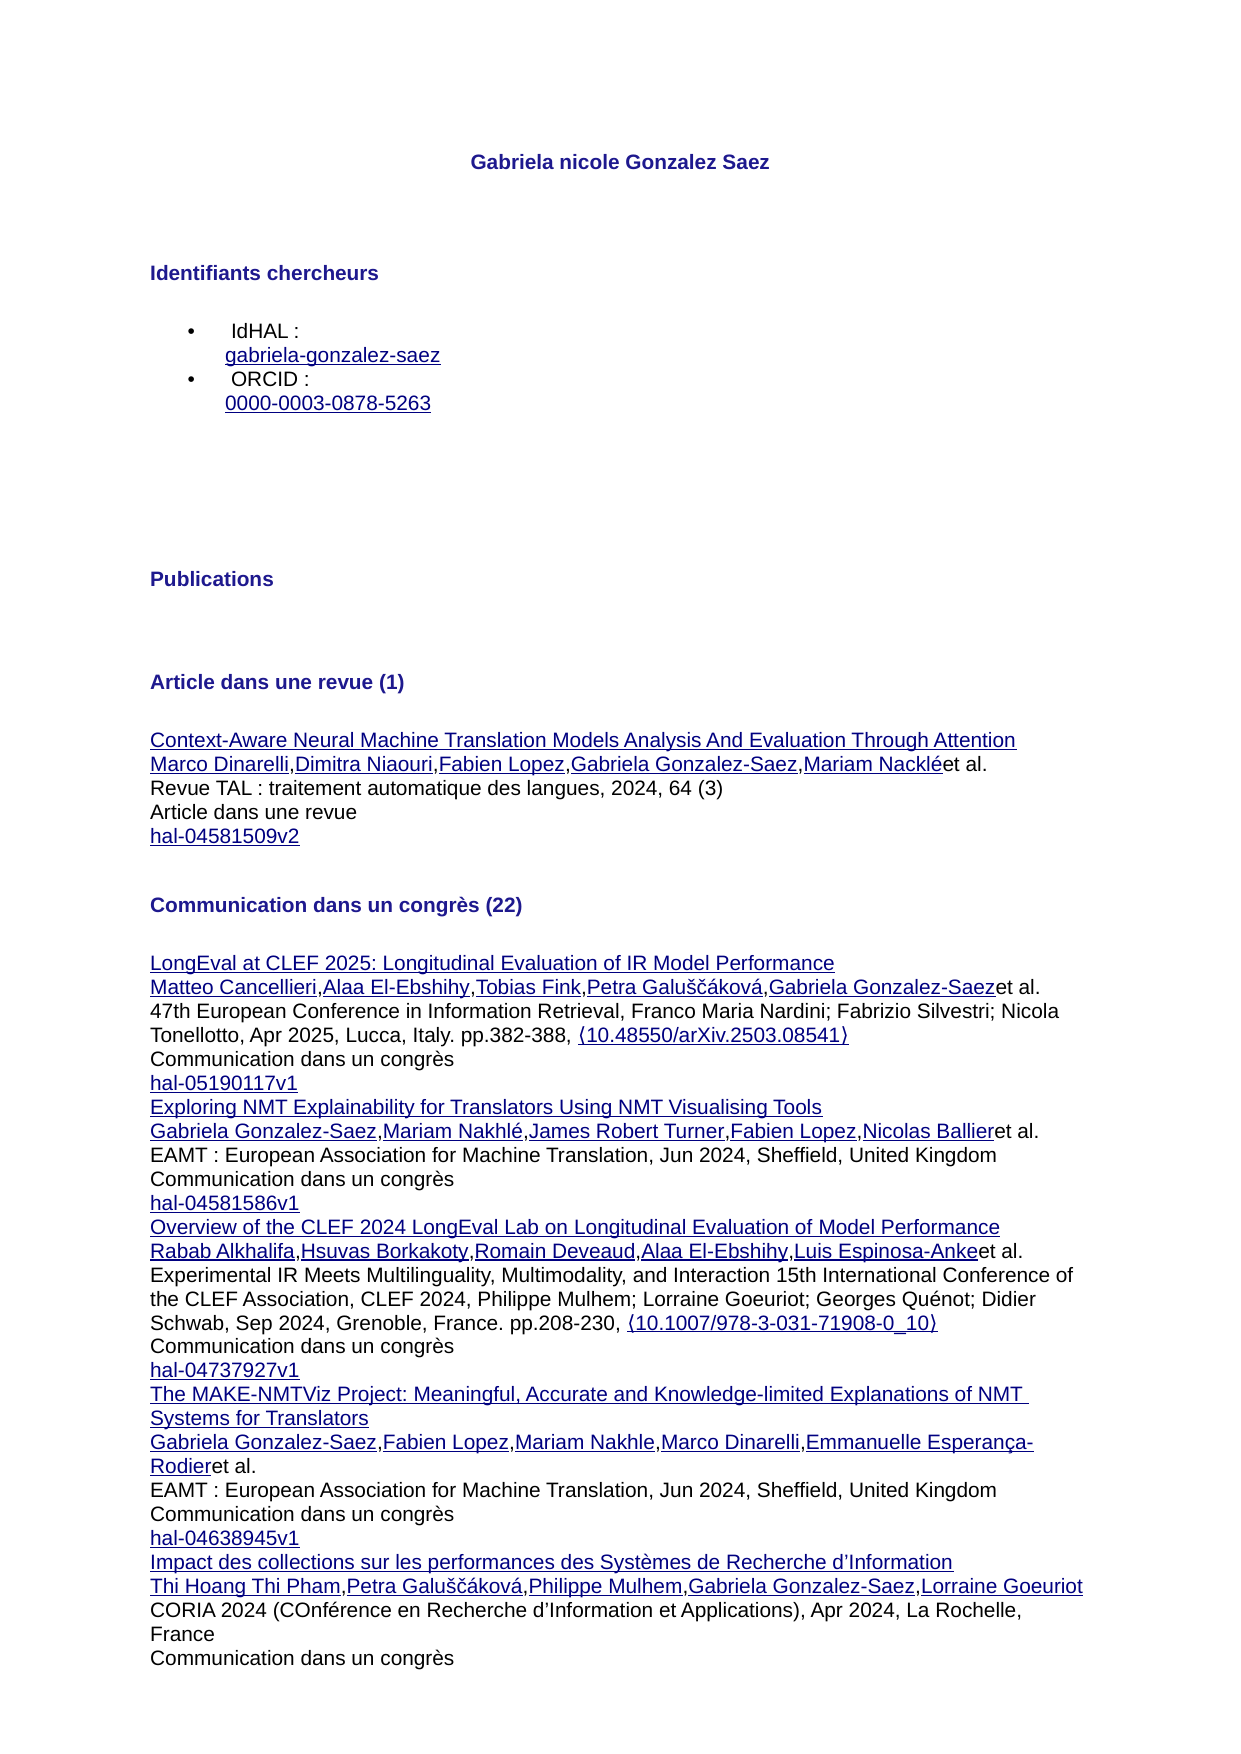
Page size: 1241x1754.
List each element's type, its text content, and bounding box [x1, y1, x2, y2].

list gabriela-gonzalez-saez [187, 343, 1090, 367]
table_header Context-Aware Neural Machine Translation Models Analysis And Evaluation Through Attention Marco Dinarelli,Dimitra Niaouri,Fabien Lopez,Gabriela Gonzalez-Saez,Mariam Nackléet al. Revue TAL : traitement automatique des langues, 2024, 64 (3) Article dans une revue hal-04581509v2 [150, 728, 1090, 848]
table_cell Overview of the CLEF 2024 LongEval Lab on Longitudinal Evaluation of Model Performance Rabab Alkhalifa,Hsuvas Borkakoty,Romain Deveaud,Alaa El-Ebshihy,Luis Espinosa-Ankeet al. Experimental IR Meets Multilinguality, Multimodality, and Interaction 15th International Conference of the CLEF Association, CLEF 2024, Philippe Mulhem; Lorraine Goeuriot; Georges Quénot; Didier Schwab, Sep 2024, Grenoble, France. pp.208-230, ⟨10.1007/978-3-031-71908-0_10⟩ Communication dans un congrès hal-04737927v1 [150, 1215, 1090, 1382]
subtitle Gabriela nicole Gonzalez Saez [150, 150, 1090, 174]
subtitle Publications [150, 567, 1090, 591]
subtitle Article dans une revue (1) [150, 670, 1090, 694]
subtitle Communication dans un congrès (22) [150, 893, 1090, 917]
list ORCID : [187, 367, 1090, 391]
list 0000-0003-0878-5263 [187, 391, 1090, 414]
table_cell Exploring NMT Explainability for Translators Using NMT Visualising Tools Gabriela Gonzalez-Saez,Mariam Nakhlé,James Robert Turner,Fabien Lopez,Nicolas Ballieret al. EAMT : European Association for Machine Translation, Jun 2024, Sheffield, United Kingdom Communication dans un congrès hal-04581586v1 [150, 1095, 1090, 1214]
table_cell The MAKE-NMTViz Project: Meaningful, Accurate and Knowledge-limited Explanations of NMT Systems for Translators Gabriela Gonzalez-Saez,Fabien Lopez,Mariam Nakhle,Marco Dinarelli,Emmanuelle Esperança-Rodieret al. EAMT : European Association for Machine Translation, Jun 2024, Sheffield, United Kingdom Communication dans un congrès hal-04638945v1 [150, 1382, 1090, 1550]
list IdHAL : [187, 319, 1090, 343]
table_cell Impact des collections sur les performances des Systèmes de Recherche d’Information Thi Hoang Thi Pham,Petra Galuščáková,Philippe Mulhem,Gabriela Gonzalez-Saez,Lorraine Goeuriot CORIA 2024 (COnférence en Recherche d’Information et Applications), Apr 2024, La Rochelle, France Communication dans un congrès [150, 1550, 1090, 1670]
subtitle Identifiants chercheurs [150, 260, 1090, 284]
table_header LongEval at CLEF 2025: Longitudinal Evaluation of IR Model Performance Matteo Cancellieri,Alaa El-Ebshihy,Tobias Fink,Petra Galuščáková,Gabriela Gonzalez-Saezet al. 47th European Conference in Information Retrieval, Franco Maria Nardini; Fabrizio Silvestri; Nicola Tonellotto, Apr 2025, Lucca, Italy. pp.382-388, ⟨10.48550/arXiv.2503.08541⟩ Communication dans un congrès hal-05190117v1 [150, 951, 1090, 1095]
